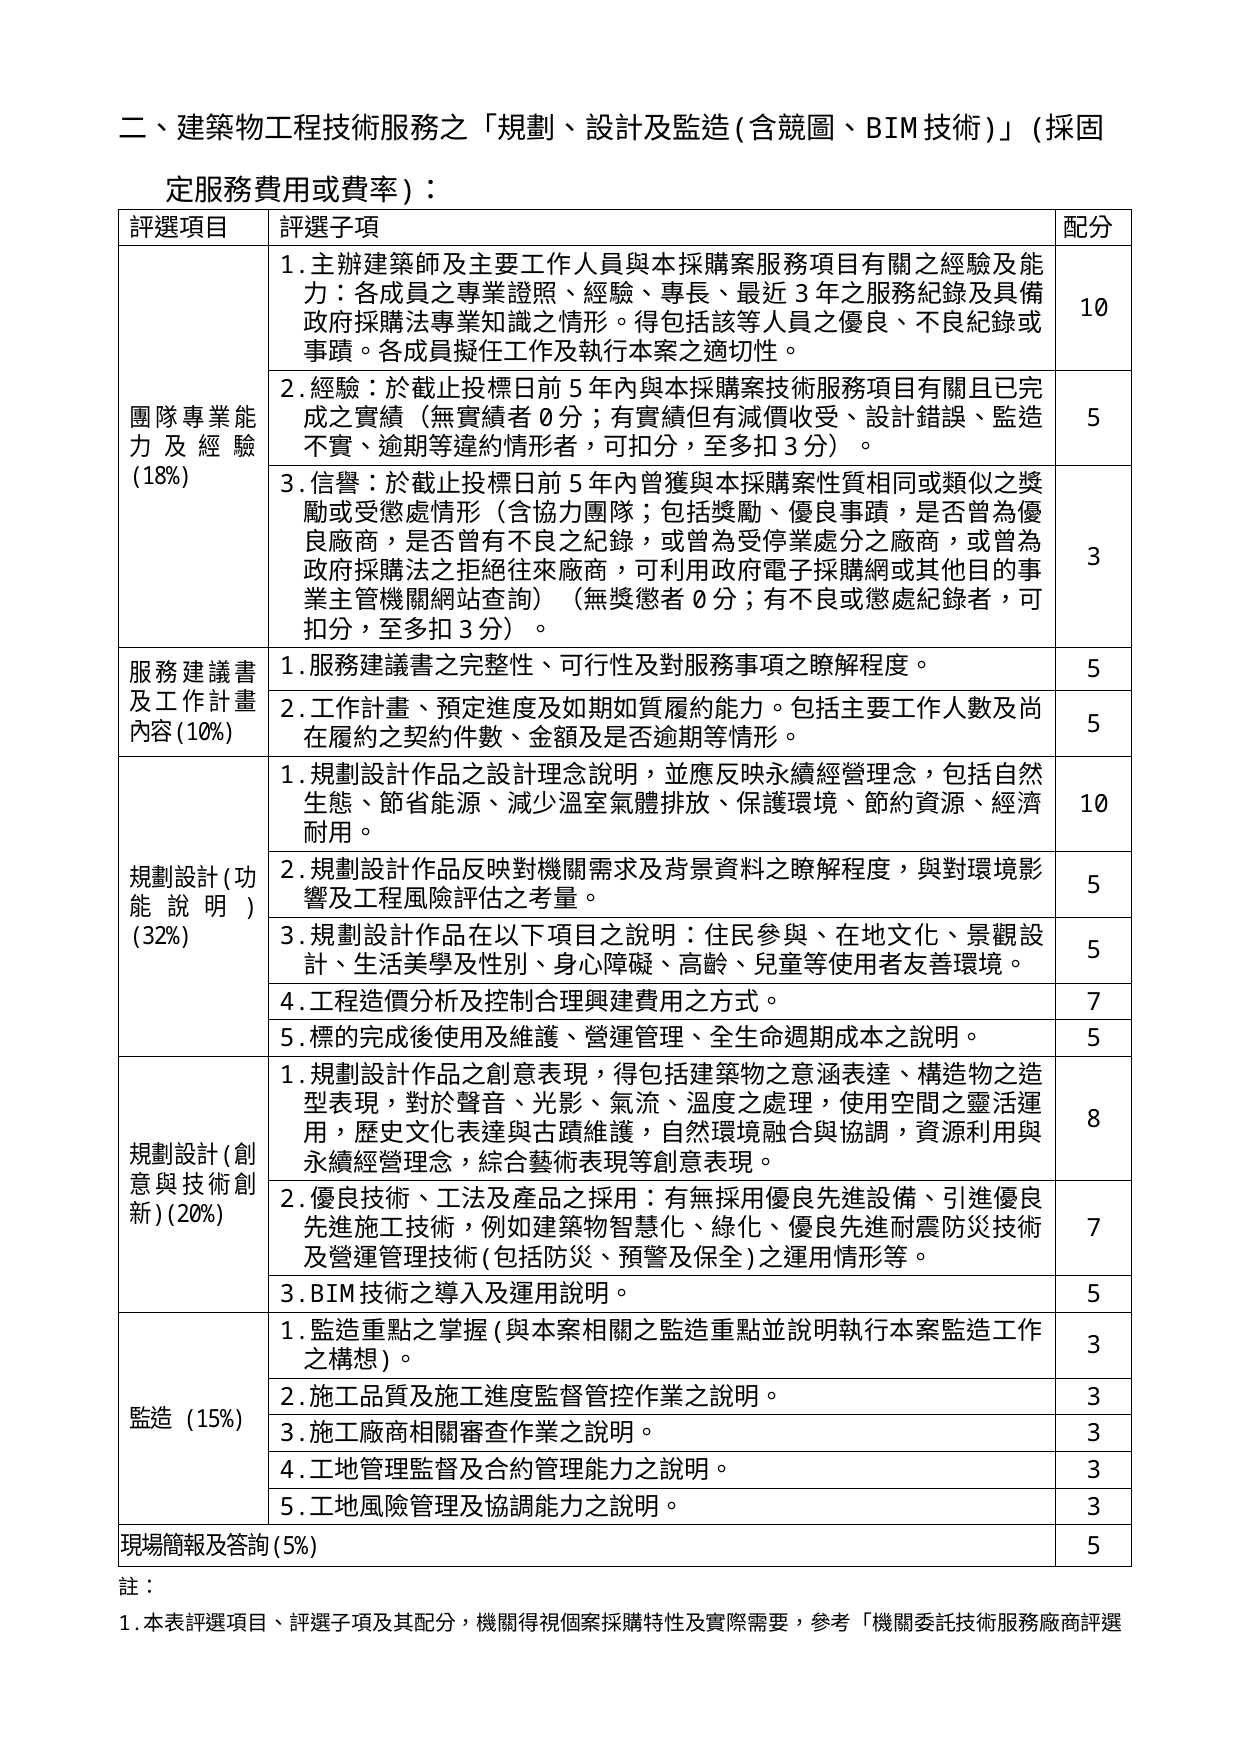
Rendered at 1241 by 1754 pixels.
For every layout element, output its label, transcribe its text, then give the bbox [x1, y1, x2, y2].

table_cell 5.工地風險管理及協調能力之說明。 [269, 1489, 1055, 1524]
table_cell 1.主辦建築師及主要工作人員與本採購案服務項目有關之經驗及能力：各成員之專業證照、經驗、專長、最近3年之服務紀錄及具備政府採購法專業知識之情形。得包括該等人員之優良、不良紀錄或事蹟。各成員擬任工作及執行本案之適切性。 [269, 246, 1055, 369]
table_cell 1.服務建議書之完整性、可行性及對服務事項之瞭解程度。 [269, 648, 1055, 690]
table_cell 3.BIM技術之導入及運用說明。 [269, 1276, 1055, 1312]
table_cell 2.工作計畫、預定進度及如期如質履約能力。包括主要工作人數及尚在履約之契約件數、金額及是否逾期等情形。 [269, 691, 1055, 756]
table_cell 2.施工品質及施工進度監督管控作業之說明。 [269, 1379, 1055, 1414]
table_cell 3 [1056, 1489, 1131, 1524]
table_cell 2.優良技術、工法及產品之採用：有無採用優良先進設備、引進優良先進施工技術，例如建築物智慧化、綠化、優良先進耐震防災技術及營運管理技術(包括防災、預警及保全)之運用情形等。 [269, 1181, 1055, 1275]
table_cell 5 [1056, 852, 1131, 917]
table_cell 3.施工廠商相關審查作業之說明。 [269, 1415, 1055, 1451]
table_header 評選項目 [119, 210, 268, 245]
table_cell 監造 (15%) [119, 1313, 268, 1524]
table_cell 4.工程造價分析及控制合理興建費用之方式。 [269, 984, 1055, 1019]
table_cell 2.經驗：於截止投標日前5年內與本採購案技術服務項目有關且已完成之實績（無實績者0分；有實績但有減價收受、設計錯誤、監造不實、逾期等違約情形者，可扣分，至多扣3分）。 [269, 371, 1055, 464]
table_cell 4.工地管理監督及合約管理能力之說明。 [269, 1452, 1055, 1488]
table_cell 5.標的完成後使用及維護、營運管理、全生命週期成本之說明。 [269, 1020, 1055, 1056]
table_cell 現場簡報及答詢(5%) [119, 1525, 1055, 1566]
table_cell 10 [1056, 246, 1131, 369]
table_cell 3 [1056, 1313, 1131, 1378]
table_cell 3 [1056, 1452, 1131, 1488]
text 1.本表評選項目、評選子項及其配分，機關得視個案採購特性及實際需要，參考「機關委託技術服務廠商評選 [118, 1607, 1125, 1637]
table_cell 5 [1056, 1525, 1131, 1566]
text 註： [118, 1570, 1125, 1600]
table_cell 3 [1056, 1415, 1131, 1451]
table_cell 5 [1056, 648, 1131, 690]
table_cell 規劃設計(創意與技術創新)(20%) [119, 1057, 268, 1312]
table_cell 3 [1056, 1379, 1131, 1414]
table_cell 1.規劃設計作品之創意表現，得包括建築物之意涵表達、構造物之造型表現，對於聲音、光影、氣流、溫度之處理，使用空間之靈活運用，歷史文化表達與古蹟維護，自然環境融合與協調，資源利用與永續經營理念，綜合藝術表現等創意表現。 [269, 1057, 1055, 1180]
table_cell 7 [1056, 1181, 1131, 1275]
table_cell 5 [1056, 1020, 1131, 1056]
table_cell 1.監造重點之掌握(與本案相關之監造重點並說明執行本案監造工作之構想)。 [269, 1313, 1055, 1378]
table_cell 7 [1056, 984, 1131, 1019]
table_cell 5 [1056, 918, 1131, 983]
table_header 評選子項 [269, 210, 1055, 245]
table_cell 3.規劃設計作品在以下項目之說明：住民參與、在地文化、景觀設計、生活美學及性別、身心障礙、高齡、兒童等使用者友善環境。 [269, 918, 1055, 983]
table_cell 5 [1056, 1276, 1131, 1312]
text 二、建築物工程技術服務之「規劃、設計及監造(含競圖、BIM技術)」(採固定服務費用或費率)： [118, 84, 1125, 209]
table_cell 規劃設計(功能說明)(32%) [119, 757, 268, 1056]
table_cell 8 [1056, 1057, 1131, 1180]
table_cell 團隊專業能力及經驗(18%) [119, 246, 268, 647]
table_header 配分 [1056, 210, 1131, 245]
table_cell 3 [1056, 466, 1131, 647]
table_cell 3.信譽：於截止投標日前5年內曾獲與本採購案性質相同或類似之獎勵或受懲處情形（含協力團隊；包括獎勵、優良事蹟，是否曾為優良廠商，是否曾有不良之紀錄，或曾為受停業處分之廠商，或曾為政府採購法之拒絕往來廠商，可利用政府電子採購網或其他目的事業主管機關網站查詢）（無獎懲者0分；有不良或懲處紀錄者，可扣分，至多扣3分）。 [269, 466, 1055, 647]
table_cell 服務建議書及工作計畫內容(10%) [119, 648, 268, 756]
table_cell 2.規劃設計作品反映對機關需求及背景資料之瞭解程度，與對環境影響及工程風險評估之考量。 [269, 852, 1055, 917]
table_cell 5 [1056, 691, 1131, 756]
table_cell 1.規劃設計作品之設計理念說明，並應反映永續經營理念，包括自然生態、節省能源、減少溫室氣體排放、保護環境、節約資源、經濟耐用。 [269, 757, 1055, 851]
table_cell 5 [1056, 371, 1131, 464]
table_cell 10 [1056, 757, 1131, 851]
